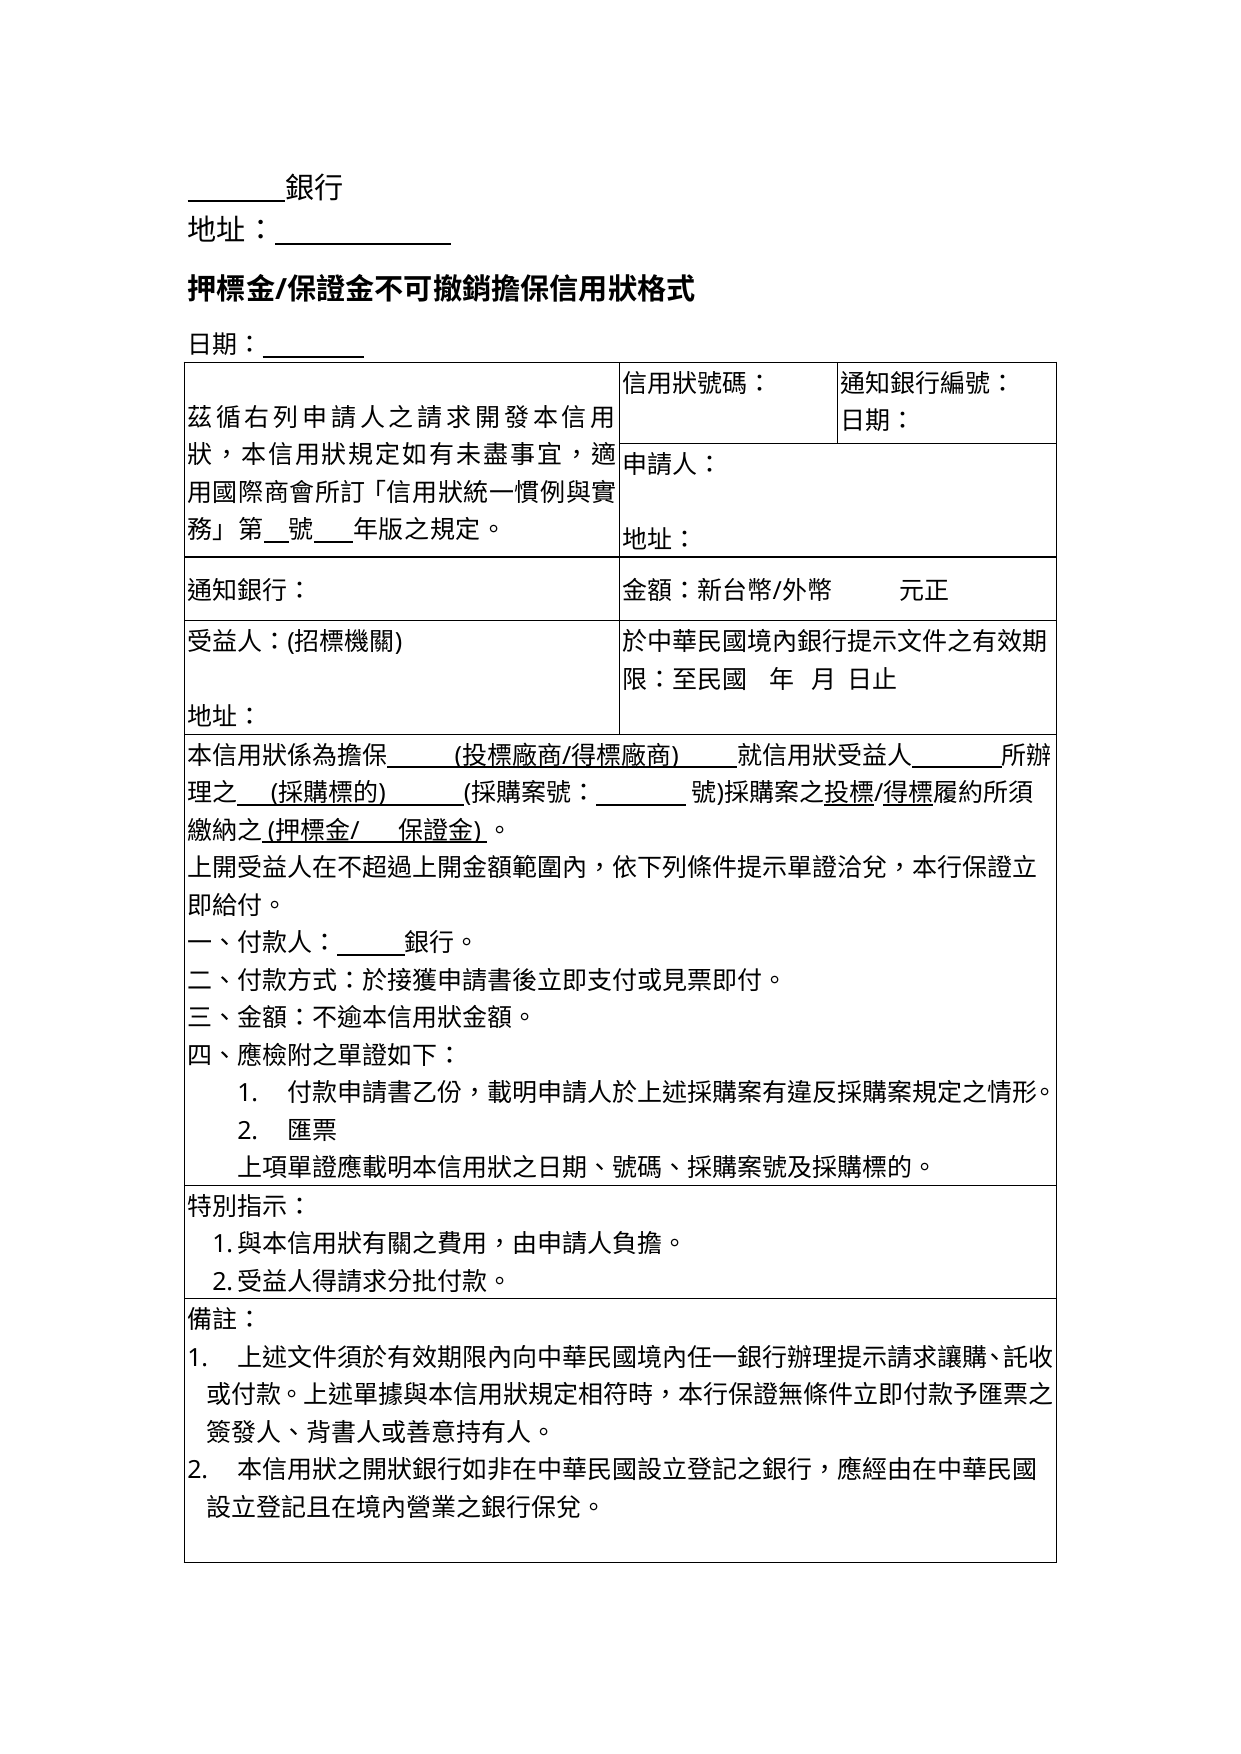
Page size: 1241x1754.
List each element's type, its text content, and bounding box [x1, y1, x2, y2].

table_cell 於中華民國境內銀行提示文件之有效期限：至民國 年 月 日止 [620, 621, 1056, 733]
table_cell 申請人： 地址： [620, 444, 1056, 556]
text 日期： [187, 324, 1053, 362]
table_header 信用狀號碼： [620, 363, 837, 443]
table_header 通知銀行編號： 日期： [838, 363, 1056, 443]
table_cell 特別指示： 與本信用狀有關之費用，由申請人負擔。 受益人得請求分批付款。 [185, 1186, 1056, 1298]
text 銀行 [187, 164, 1053, 207]
table_header 茲循右列申請人之請求開發本信用狀，本信用狀規定如有未盡事宜，適用國際商會所訂「信用狀統一慣例與實務」第 號 年版之規定。 [185, 363, 619, 556]
table_cell 受益人：(招標機關) 地址： [185, 621, 619, 733]
table_header 押標金/保證金不可撤銷擔保信用狀格式 [185, 249, 1050, 324]
table_cell 通知銀行： [185, 558, 619, 620]
table_cell 本信用狀係為擔保 (投標廠商/得標廠商) 就信用狀受益人 所辦理之 (採購標的) (採購案號： 號)採購案之投標/得標履約所須繳納之 (押標金/ 保證金) 。 上開受益人在不超過上開金額範圍內，依下列條件提示單證洽兌，本行保證立即給付。 一、付款人： 銀行。 二、付款方式：於接獲申請書後立即支付或見票即付。 三、金額：不逾本信用狀金額。 四、應檢附之單證如下： 付款申請書乙份，載明申請人於上述採購案有違反採購案規定之情形。 匯票 上項單證應載明本信用狀之日期、號碼、採購案號及採購標的。 [185, 735, 1056, 1184]
text 地址： [187, 207, 1053, 249]
table_cell 備註： 上述文件須於有效期限內向中華民國境內任一銀行辦理提示請求讓購、託收或付款。上述單據與本信用狀規定相符時，本行保證無條件立即付款予匯票之簽發人、背書人或善意持有人。 本信用狀之開狀銀行如非在中華民國設立登記之銀行，應經由在中華民國設立登記且在境內營業之銀行保兌。 銀行 [185, 1299, 1056, 1562]
table_cell 金額：新台幣/外幣 元正 [620, 558, 1056, 620]
